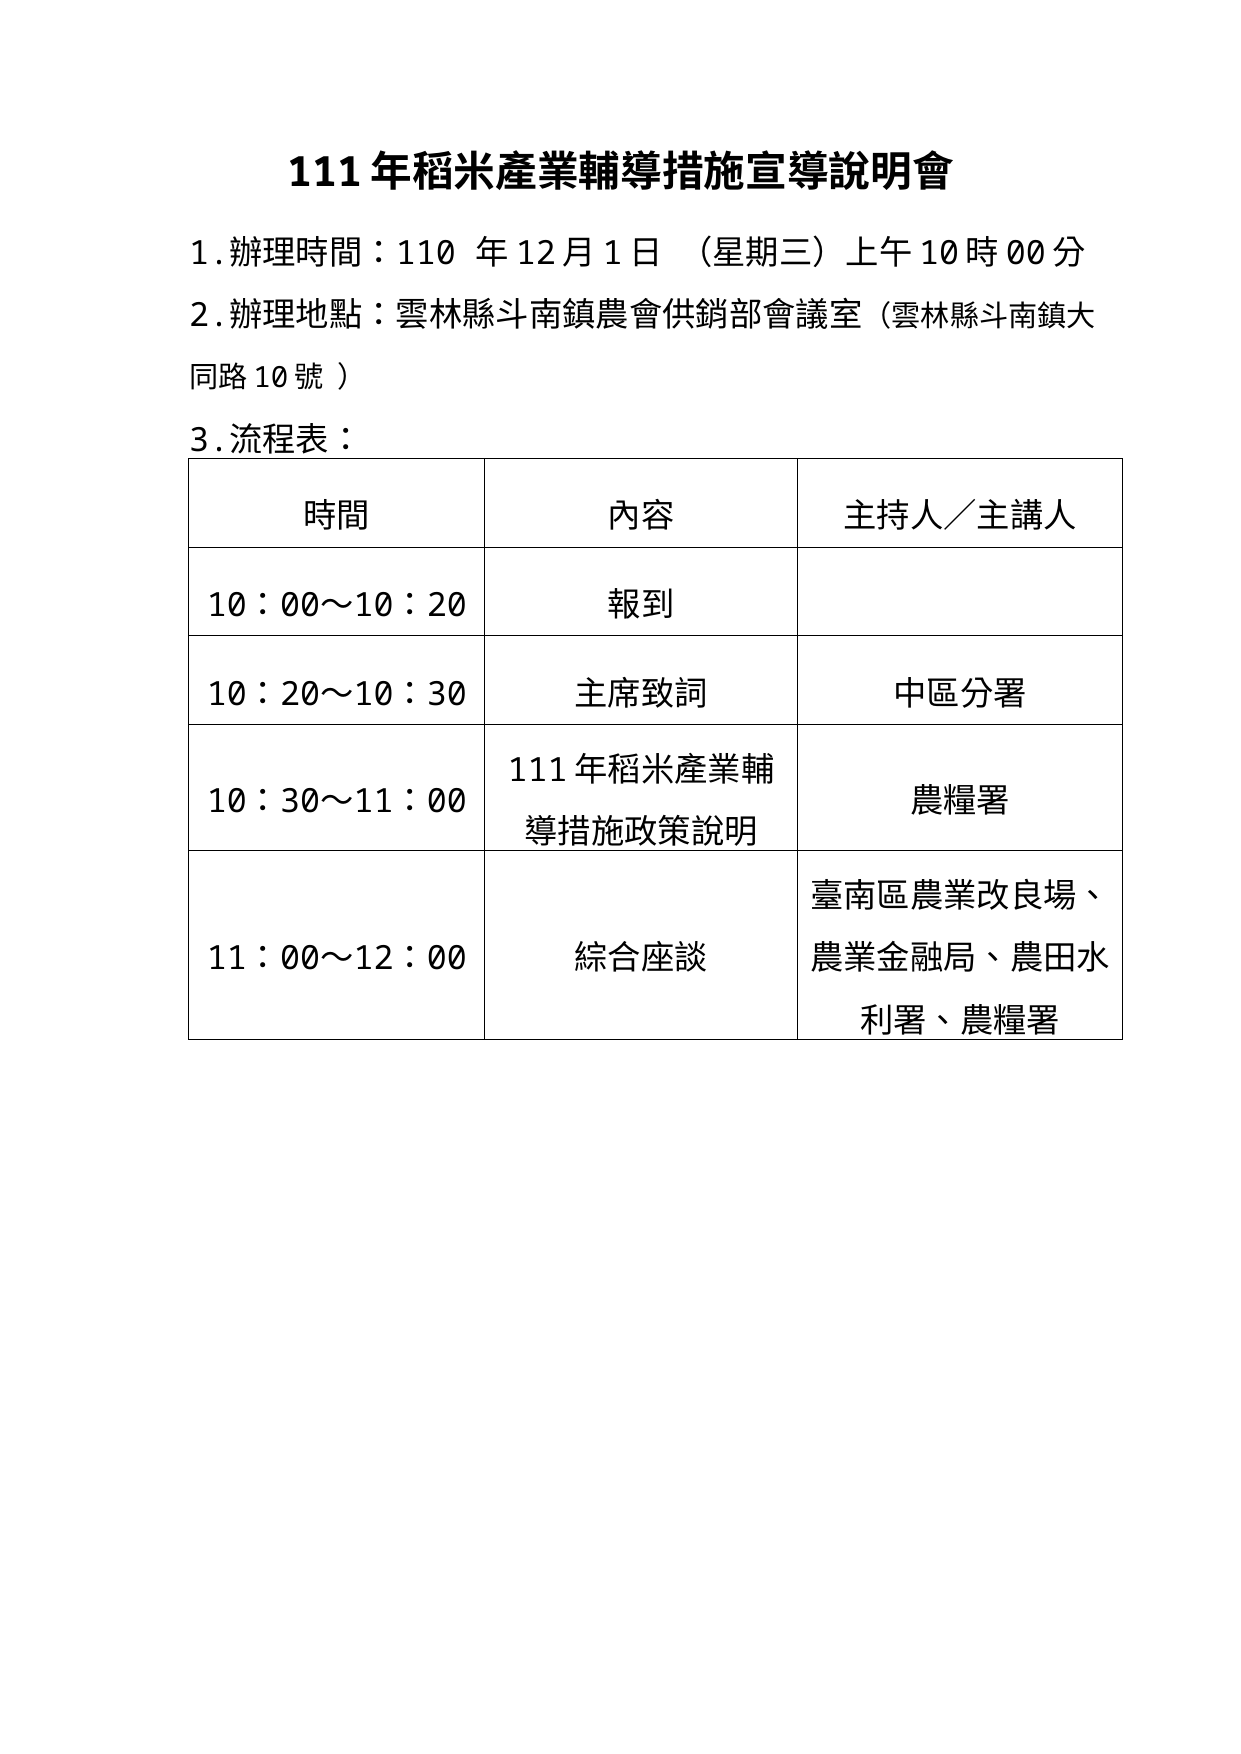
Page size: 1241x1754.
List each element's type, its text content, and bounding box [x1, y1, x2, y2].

table_cell 綜合座談 [485, 851, 797, 1038]
table_header 主持人／主講人 [798, 459, 1122, 547]
table_cell 中區分署 [798, 636, 1122, 724]
table_cell 報到 [485, 548, 797, 635]
table_cell 11：00～12：00 [189, 851, 484, 1038]
list 1.辦理時間：110 年12月1日 （星期三）上午10時00分 [189, 208, 1122, 271]
table_cell 農糧署 [798, 725, 1122, 850]
table_header 內容 [485, 459, 797, 547]
text 111年稻米產業輔導措施宣導說明會 [118, 127, 1122, 189]
table_cell 主席致詞 [485, 636, 797, 724]
table_cell 10：30～11：00 [189, 725, 484, 850]
list 2.辦理地點：雲林縣斗南鎮農會供銷部會議室（雲林縣斗南鎮大同路10號 ） [189, 271, 1122, 396]
table_cell 10：00～10：20 [189, 548, 484, 635]
table_cell 10：20～10：30 [189, 636, 484, 724]
table_cell 111年稻米產業輔導措施政策說明 [485, 725, 797, 850]
list 3.流程表： [189, 396, 1122, 458]
table_cell 臺南區農業改良場、農業金融局、農田水利署、農糧署 [798, 851, 1122, 1038]
table_header 時間 [189, 459, 484, 547]
table_cell [798, 548, 1122, 635]
